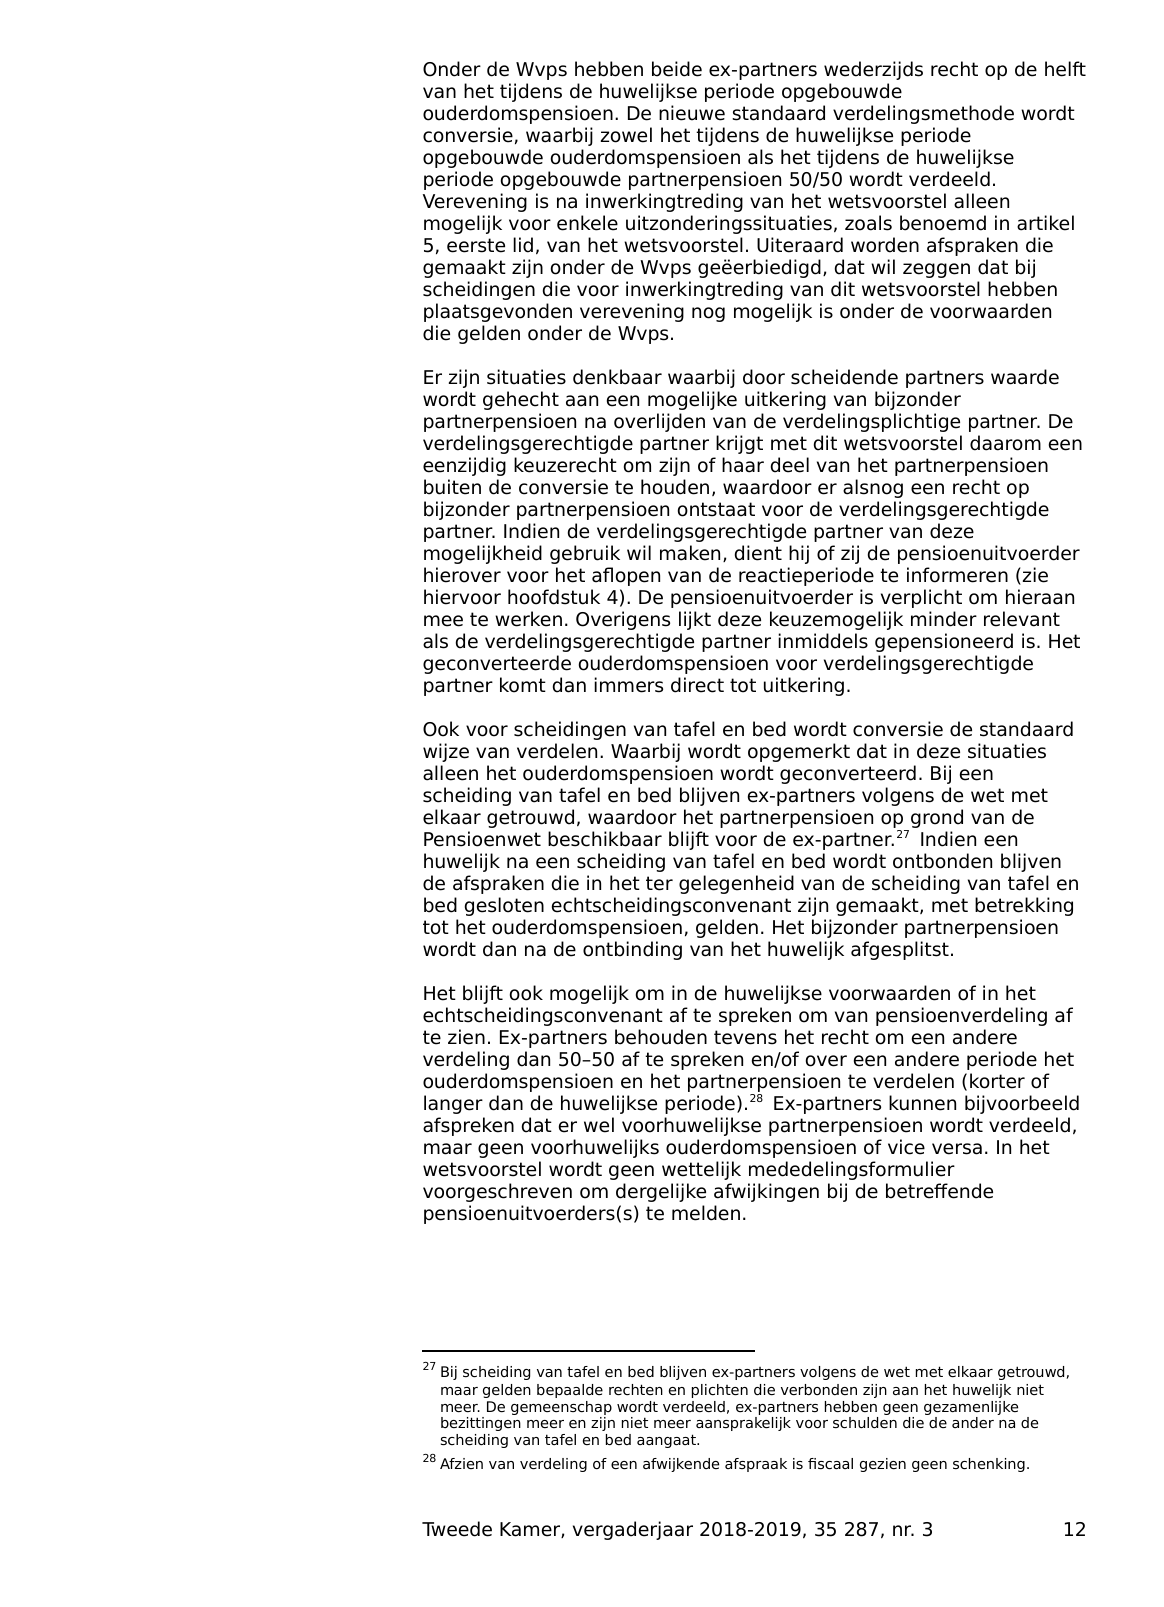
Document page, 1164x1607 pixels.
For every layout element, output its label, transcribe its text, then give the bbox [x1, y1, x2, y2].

text Er zijn situaties denkbaar waarbij door scheidende partners waarde wordt gehecht aan een mogelijke uitkering van bijzonder partnerpensioen na overlijden van de verdelingsplichtige partner. De verdelingsgerechtigde partner krijgt met dit wetsvoorstel daarom een eenzijdig keuzerecht om zijn of haar deel van het partnerpensioen buiten de conversie te houden, waardoor er alsnog een recht op bijzonder partnerpensioen ontstaat voor de verdelingsgerechtigde partner. Indien de verdelingsgerechtigde partner van deze mogelijkheid gebruik wil maken, dient hij of zij de pensioenuitvoerder hierover voor het aflopen van de reactieperiode te informeren (zie hiervoor hoofdstuk 4). De pensioenuitvoerder is verplicht om hieraan mee te werken. Overigens lijkt deze keuzemogelijk minder relevant als de verdelingsgerechtigde partner inmiddels gepensioneerd is. Het geconverteerde ouderdomspensioen voor verdelingsgerechtigde partner komt dan immers direct tot uitkering. [422, 367, 1087, 697]
text Ook voor scheidingen van tafel en bed wordt conversie de standaard wijze van verdelen. Waarbij wordt opgemerkt dat in deze situaties alleen het ouderdomspensioen wordt geconverteerd. Bij een scheiding van tafel en bed blijven ex-partners volgens de wet met elkaar getrouwd, waardoor het partnerpensioen op grond van de Pensioenwet beschikbaar blijft voor de ex-partner. Indien een huwelijk na een scheiding van tafel en bed wordt ontbonden blijven de afspraken die in het ter gelegenheid van de scheiding van tafel en bed gesloten echtscheidingsconvenant zijn gemaakt, met betrekking tot het ouderdomspensioen, gelden. Het bijzonder partnerpensioen wordt dan na de ontbinding van het huwelijk afgesplitst. [422, 719, 1087, 961]
text Bij scheiding van tafel en bed blijven ex-partners volgens de wet met elkaar getrouwd, maar gelden bepaalde rechten en plichten die verbonden zijn aan het huwelijk niet meer. De gemeenschap wordt verdeeld, ex-partners hebben geen gezamenlijke bezittingen meer en zijn niet meer aansprakelijk voor schulden die de ander na de scheiding van tafel en bed aangaat. [422, 1360, 1087, 1449]
text Het blijft ook mogelijk om in de huwelijkse voorwaarden of in het echtscheidingsconvenant af te spreken om van pensioenverdeling af te zien. Ex-partners behouden tevens het recht om een andere verdeling dan 50–50 af te spreken en/of over een andere periode het ouderdomspensioen en het partnerpensioen te verdelen (korter of langer dan de huwelijkse periode). Ex-partners kunnen bijvoorbeeld afspreken dat er wel voorhuwelijkse partnerpensioen wordt verdeeld, maar geen voorhuwelijks ouderdomspensioen of vice versa. In het wetsvoorstel wordt geen wettelijk mededelingsformulier voorgeschreven om dergelijke afwijkingen bij de betreffende pensioenuitvoerders(s) te melden. [422, 983, 1087, 1224]
text Afzien van verdeling of een afwijkende afspraak is fiscaal gezien geen schenking. [422, 1452, 1087, 1474]
text Onder de Wvps hebben beide ex-partners wederzijds recht op de helft van het tijdens de huwelijkse periode opgebouwde ouderdomspensioen. De nieuwe standaard verdelingsmethode wordt conversie, waarbij zowel het tijdens de huwelijkse periode opgebouwde ouderdomspensioen als het tijdens de huwelijkse periode opgebouwde partnerpensioen 50/50 wordt verdeeld. Verevening is na inwerkingtreding van het wetsvoorstel alleen mogelijk voor enkele uitzonderingssituaties, zoals benoemd in artikel 5, eerste lid, van het wetsvoorstel. Uiteraard worden afspraken die gemaakt zijn onder de Wvps geëerbiedigd, dat wil zeggen dat bij scheidingen die voor inwerkingtreding van dit wetsvoorstel hebben plaatsgevonden verevening nog mogelijk is onder de voorwaarden die gelden onder de Wvps. [422, 59, 1087, 345]
